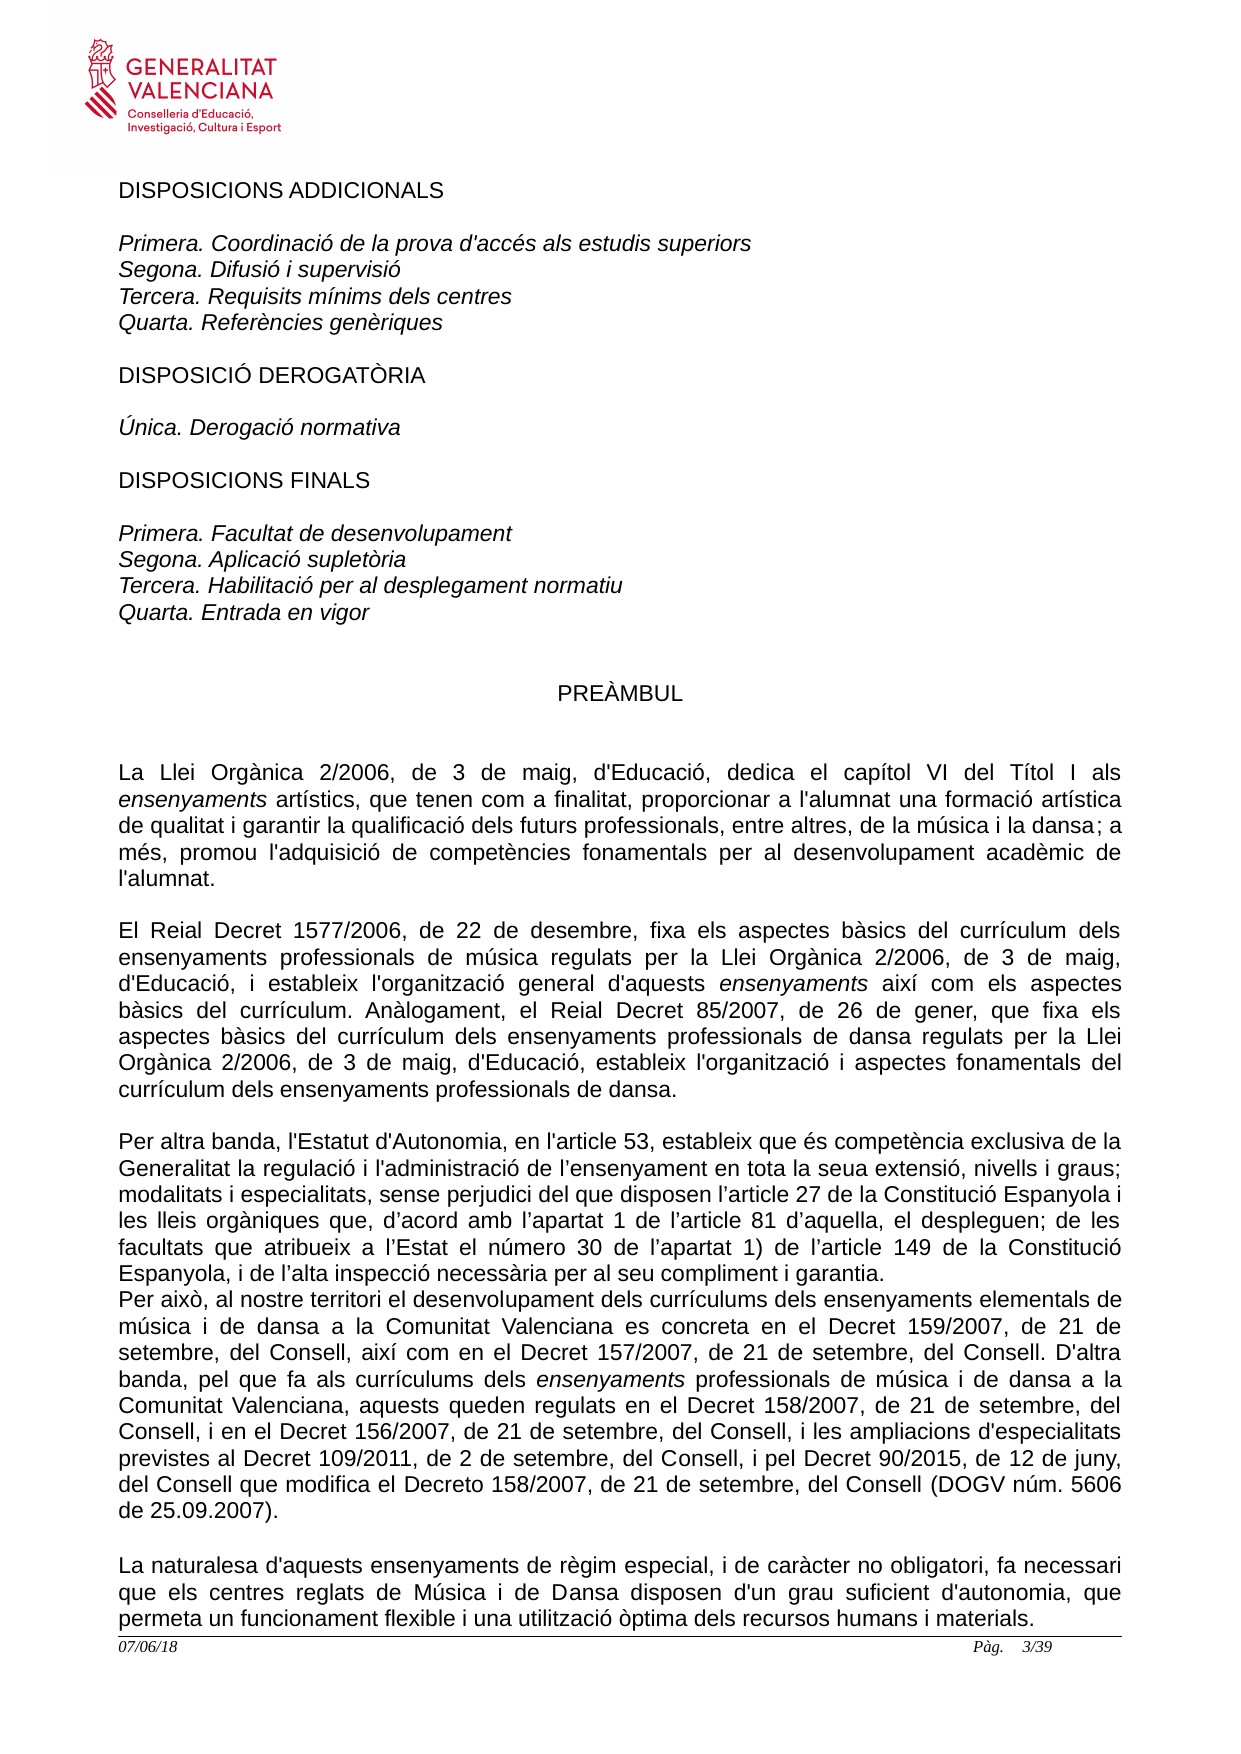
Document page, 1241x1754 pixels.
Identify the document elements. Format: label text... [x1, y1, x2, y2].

text Per altra banda, l'Estatut d'Autonomia, en l'article 53, estableix que és competència exclusiva de la Generalitat la regulació i l'administració de l’ensenyament en tota la seua extensió, nivells i graus; modalitats i especialitats, sense perjudici del que disposen l’article 27 de la Constitució Espanyola i les lleis orgàniques que, d’acord amb l’apartat 1 de l’article 81 d’aquella, el despleguen; de les facultats que atribueix a l’Estat el número 30 de l’apartat 1) de l’article 149 de la Constitució Espanyola, i de l’alta inspecció necessària per al seu compliment i garantia. [118, 1128, 1122, 1286]
picture [46, 0, 321, 171]
text Única. Derogació normativa [118, 414, 1122, 441]
text Tercera. Habilitació per al desplegament normatiu [118, 572, 1122, 599]
text Primera. Coordinació de la prova d'accés als estudis superiors [118, 230, 1122, 256]
text Quarta. Entrada en vigor [118, 599, 1122, 625]
text Segona. Difusió i supervisió [118, 256, 1122, 283]
text La naturalesa d'aquests ensenyaments de règim especial, i de caràcter no obligatori, fa necessari que els centres reglats de Música i de Dansa disposen d'un grau suficient d'autonomia, que permeta un funcionament flexible i una utilització òptima dels recursos humans i materials. [118, 1552, 1122, 1631]
text Segona. Aplicació supletòria [118, 546, 1122, 572]
text Quarta. Referències genèriques [118, 309, 1122, 335]
text Primera. Facultat de desenvolupament [118, 520, 1122, 546]
text DISPOSICIONS ADDICIONALS [118, 177, 1122, 203]
text PREÀMBUL [118, 680, 1122, 707]
text DISPOSICIÓ DEROGATÒRIA [118, 362, 1122, 388]
text El Reial Decret 1577/2006, de 22 de desembre, fixa els aspectes bàsics del currículum dels ensenyaments professionals de música regulats per la Llei Orgànica 2/2006, de 3 de maig, d'Educació, i estableix l'organització general d'aquests ensenyaments així com els aspectes bàsics del currículum. Anàlogament, el Reial Decret 85/2007, de 26 de gener, que fixa els aspectes bàsics del currículum dels ensenyaments professionals de dansa regulats per la Llei Orgànica 2/2006, de 3 de maig, d'Educació, estableix l'organització i aspectes fonamentals del currículum dels ensenyaments professionals de dansa. [118, 917, 1122, 1102]
text DISPOSICIONS FINALS [118, 467, 1122, 493]
text Tercera. Requisits mínims dels centres [118, 283, 1122, 309]
text La Llei Orgànica 2/2006, de 3 de maig, d'Educació, dedica el capítol VI del Títol I als ensenyaments artístics, que tenen com a finalitat, proporcionar a l'alumnat una formació artística de qualitat i garantir la qualificació dels futurs professionals, entre altres, de la música i la dansa; a més, promou l'adquisició de competències fonamentals per al desenvolupament acadèmic de l'alumnat. [118, 759, 1122, 891]
text Per això, al nostre territori el desenvolupament dels currículums dels ensenyaments elementals de música i de dansa a la Comunitat Valenciana es concreta en el Decret 159/2007, de 21 de setembre, del Consell, així com en el Decret 157/2007, de 21 de setembre, del Consell. D'altra banda, pel que fa als currículums dels ensenyaments professionals de música i de dansa a la Comunitat Valenciana, aquests queden regulats en el Decret 158/2007, de 21 de setembre, del Consell, i en el Decret 156/2007, de 21 de setembre, del Consell, i les ampliacions d'especialitats previstes al Decret 109/2011, de 2 de setembre, del Consell, i pel Decret 90/2015, de 12 de juny, del Consell que modifica el Decreto 158/2007, de 21 de setembre, del Consell (DOGV núm. 5606 de 25.09.2007). [118, 1286, 1122, 1524]
